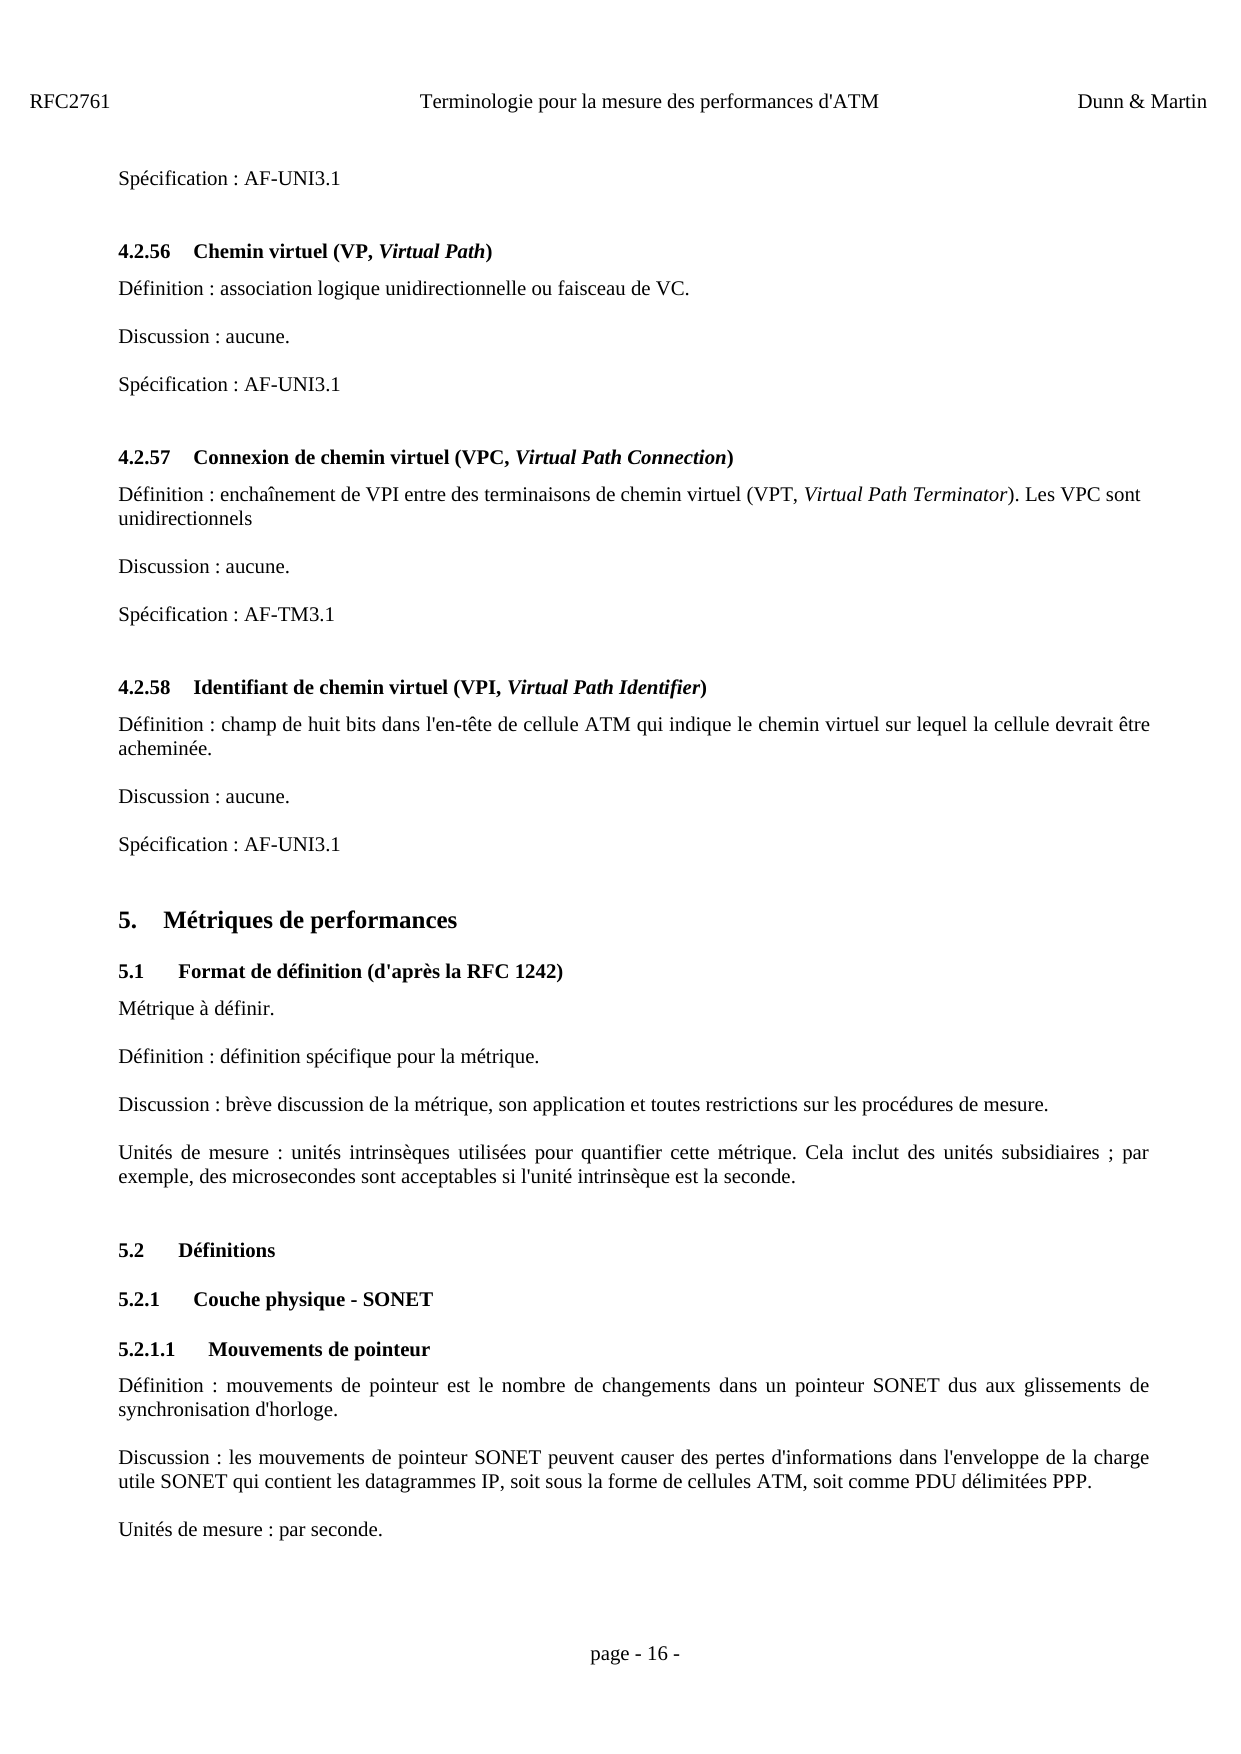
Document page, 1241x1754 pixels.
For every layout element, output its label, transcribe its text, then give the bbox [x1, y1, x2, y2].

text Définition : association logique unidirectionnelle ou faisceau de VC. [118, 276, 1152, 300]
text Discussion : brève discussion de la métrique, son application et toutes restrictions sur les procédures de mesure. [118, 1092, 1152, 1116]
text Définition : définition spécifique pour la métrique. [118, 1044, 1152, 1068]
text Unités de mesure : par seconde. [118, 1517, 1152, 1541]
text Spécification : AF-UNI3.1 [118, 372, 1152, 396]
subtitle 4.2.57 Connexion de chemin virtuel (VPC, Virtual Path Connection) [118, 445, 1152, 469]
text Discussion : aucune. [118, 784, 1152, 808]
text Discussion : les mouvements de pointeur SONET peuvent causer des pertes d'informations dans l'enveloppe de la charge utile SONET qui contient les datagrammes IP, soit sous la forme de cellules ATM, soit comme PDU délimitées PPP. [118, 1445, 1152, 1493]
text Définition : mouvements de pointeur est le nombre de changements dans un pointeur SONET dus aux glissements de synchronisation d'horloge. [118, 1373, 1152, 1421]
text Définition : enchaînement de VPI entre des terminaisons de chemin virtuel (VPT, Virtual Path Terminator). Les VPC sont unidirectionnels [118, 482, 1152, 530]
text Unités de mesure : unités intrinsèques utilisées pour quantifier cette métrique. Cela inclut des unités subsidiaires ; par exemple, des microsecondes sont acceptables si l'unité intrinsèque est la seconde. [118, 1140, 1152, 1188]
text Spécification : AF-UNI3.1 [118, 166, 1152, 190]
subtitle 5.2.1.1 Mouvements de pointeur [118, 1337, 1152, 1361]
text Discussion : aucune. [118, 324, 1152, 348]
subtitle 5.1 Format de définition (d'après la RFC 1242) [118, 959, 1152, 983]
subtitle 4.2.56 Chemin virtuel (VP, Virtual Path) [118, 239, 1152, 263]
text Spécification : AF-TM3.1 [118, 602, 1152, 626]
text Spécification : AF-UNI3.1 [118, 832, 1152, 856]
text Définition : champ de huit bits dans l'en-tête de cellule ATM qui indique le chemin virtuel sur lequel la cellule devrait être acheminée. [118, 712, 1152, 760]
subtitle 5.2.1 Couche physique - SONET [118, 1287, 1152, 1311]
subtitle 4.2.58 Identifiant de chemin virtuel (VPI, Virtual Path Identifier) [118, 675, 1152, 699]
subtitle 5. Métriques de performances [118, 905, 1152, 934]
subtitle 5.2 Définitions [118, 1237, 1152, 1262]
text Discussion : aucune. [118, 554, 1152, 578]
text Métrique à définir. [118, 996, 1152, 1020]
